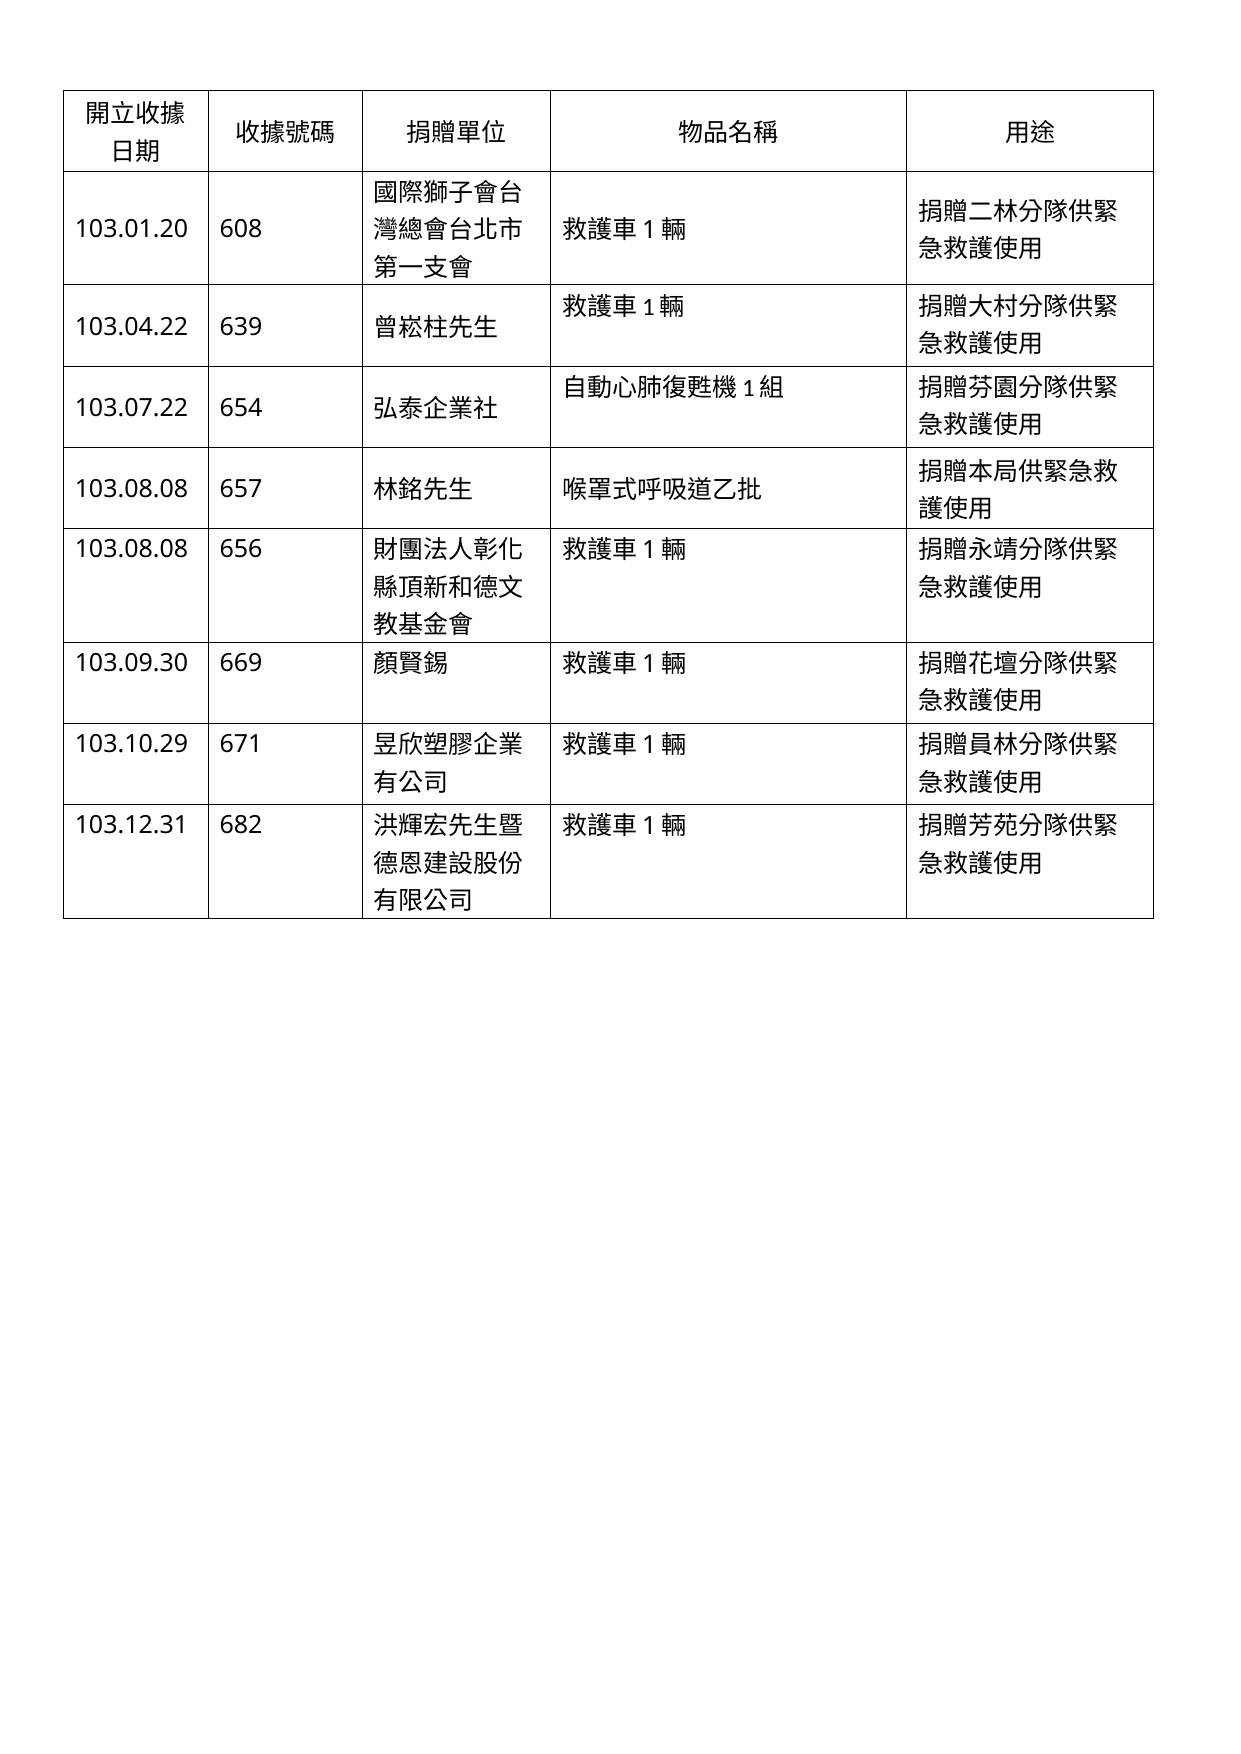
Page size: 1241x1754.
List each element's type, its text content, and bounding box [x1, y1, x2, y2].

table_cell 曾崧柱先生 [363, 285, 550, 366]
table_cell 103.07.22 [64, 367, 208, 447]
table_header 物品名稱 [551, 91, 906, 171]
table_cell 救護車1輛 [551, 529, 906, 642]
table_cell 洪輝宏先生暨德恩建設股份有限公司 [363, 805, 550, 918]
table_cell 654 [209, 367, 362, 447]
table_cell 自動心肺復甦機1組 [551, 367, 906, 447]
table_cell 捐贈花壇分隊供緊急救護使用 [907, 643, 1153, 723]
table_cell 103.01.20 [64, 172, 208, 284]
table_cell 669 [209, 643, 362, 723]
table_cell 657 [209, 448, 362, 528]
table_cell 639 [209, 285, 362, 366]
table_cell 救護車1輛 [551, 805, 906, 918]
table_cell 捐贈大村分隊供緊急救護使用 [907, 285, 1153, 366]
table_cell 608 [209, 172, 362, 284]
table_cell 捐贈員林分隊供緊急救護使用 [907, 724, 1153, 804]
table_header 收據號碼 [209, 91, 362, 171]
table_cell 救護車1輛 [551, 643, 906, 723]
table_cell 103.09.30 [64, 643, 208, 723]
table_cell 671 [209, 724, 362, 804]
table_cell 103.04.22 [64, 285, 208, 366]
table_cell 救護車1輛 [551, 285, 906, 366]
table_cell 682 [209, 805, 362, 918]
table_cell 喉罩式呼吸道乙批 [551, 448, 906, 528]
table_cell 林銘先生 [363, 448, 550, 528]
table_cell 捐贈芳苑分隊供緊急救護使用 [907, 805, 1153, 918]
table_cell 103.12.31 [64, 805, 208, 918]
table_cell 捐贈芬園分隊供緊急救護使用 [907, 367, 1153, 447]
table_cell 捐贈永靖分隊供緊急救護使用 [907, 529, 1153, 642]
table_cell 捐贈二林分隊供緊急救護使用 [907, 172, 1153, 284]
table_cell 656 [209, 529, 362, 642]
table_header 開立收據日期 [64, 91, 208, 171]
table_cell 顏賢錫 [363, 643, 550, 723]
table_header 用途 [907, 91, 1153, 171]
table_cell 昱欣塑膠企業有公司 [363, 724, 550, 804]
table_header 捐贈單位 [363, 91, 550, 171]
table_cell 103.08.08 [64, 529, 208, 642]
table_cell 捐贈本局供緊急救護使用 [907, 448, 1153, 528]
table_cell 103.10.29 [64, 724, 208, 804]
table_cell 103.08.08 [64, 448, 208, 528]
table_cell 弘泰企業社 [363, 367, 550, 447]
table_cell 國際獅子會台灣總會台北市第一支會 [363, 172, 550, 284]
table_cell 救護車1輛 [551, 172, 906, 284]
table_cell 救護車1輛 [551, 724, 906, 804]
table_cell 財團法人彰化縣頂新和德文教基金會 [363, 529, 550, 642]
